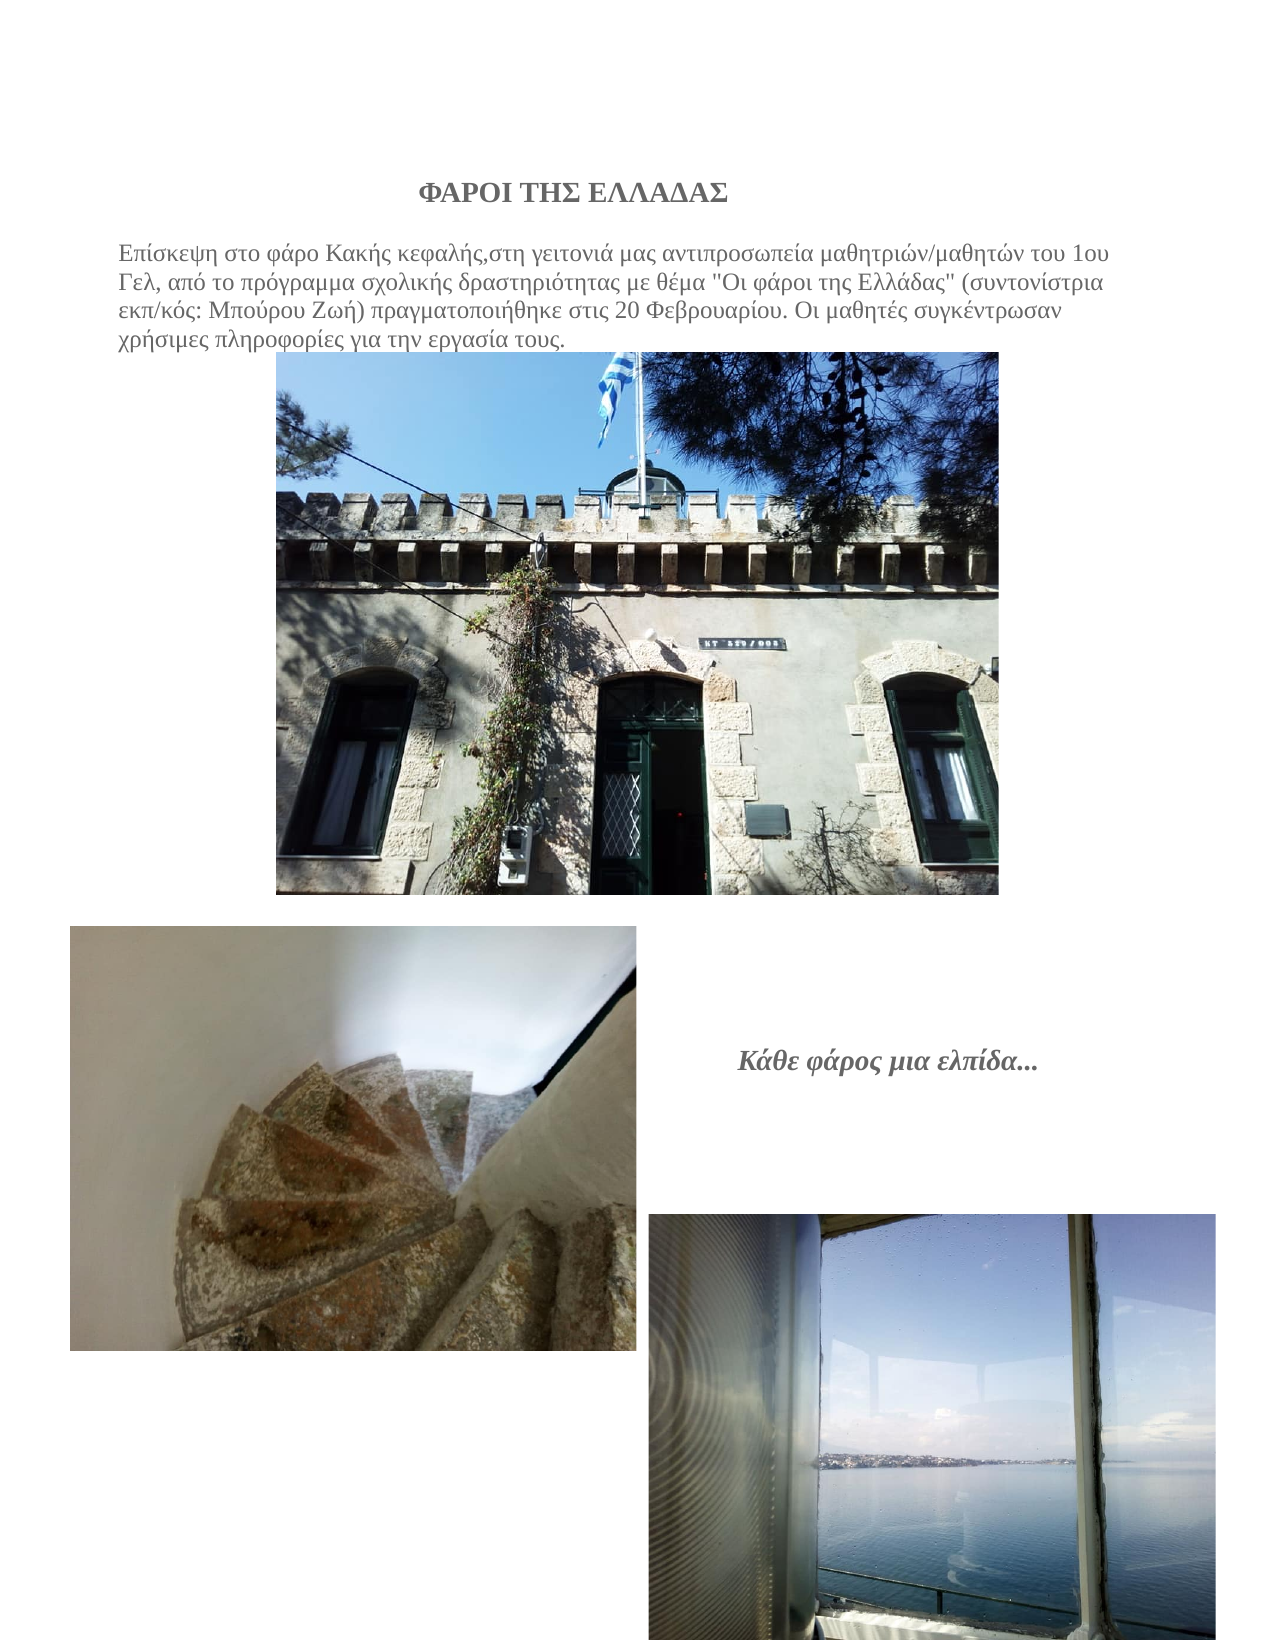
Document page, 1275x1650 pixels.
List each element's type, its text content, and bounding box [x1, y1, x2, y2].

picture [276, 352, 999, 895]
picture [648, 1214, 1216, 1640]
picture [70, 926, 637, 1351]
text Επίσκεψη στο φάρο Κακής κεφαλής,στη γειτονιά μας αντιπροσωπεία μαθητριών/μαθητών του 1ου Γελ, από το πρόγραμμα σχολικής δραστηριότητας με θέμα "Οι φάροι της Ελλάδας" (συντονίστρια εκπ/κός: Μπούρου Ζωή) πραγματοποιήθηκε στις 20 Φεβρουαρίου. Οι μαθητές συγκέντρωσαν χρήσιμες πληροφορίες για την εργασία τους. [118, 238, 1157, 353]
text ΦΑΡΟΙ ΤΗΣ ΕΛΛΑΔΑΣ [118, 176, 1157, 209]
text Κάθε φάρος μια ελπίδα... [637, 1043, 1157, 1076]
